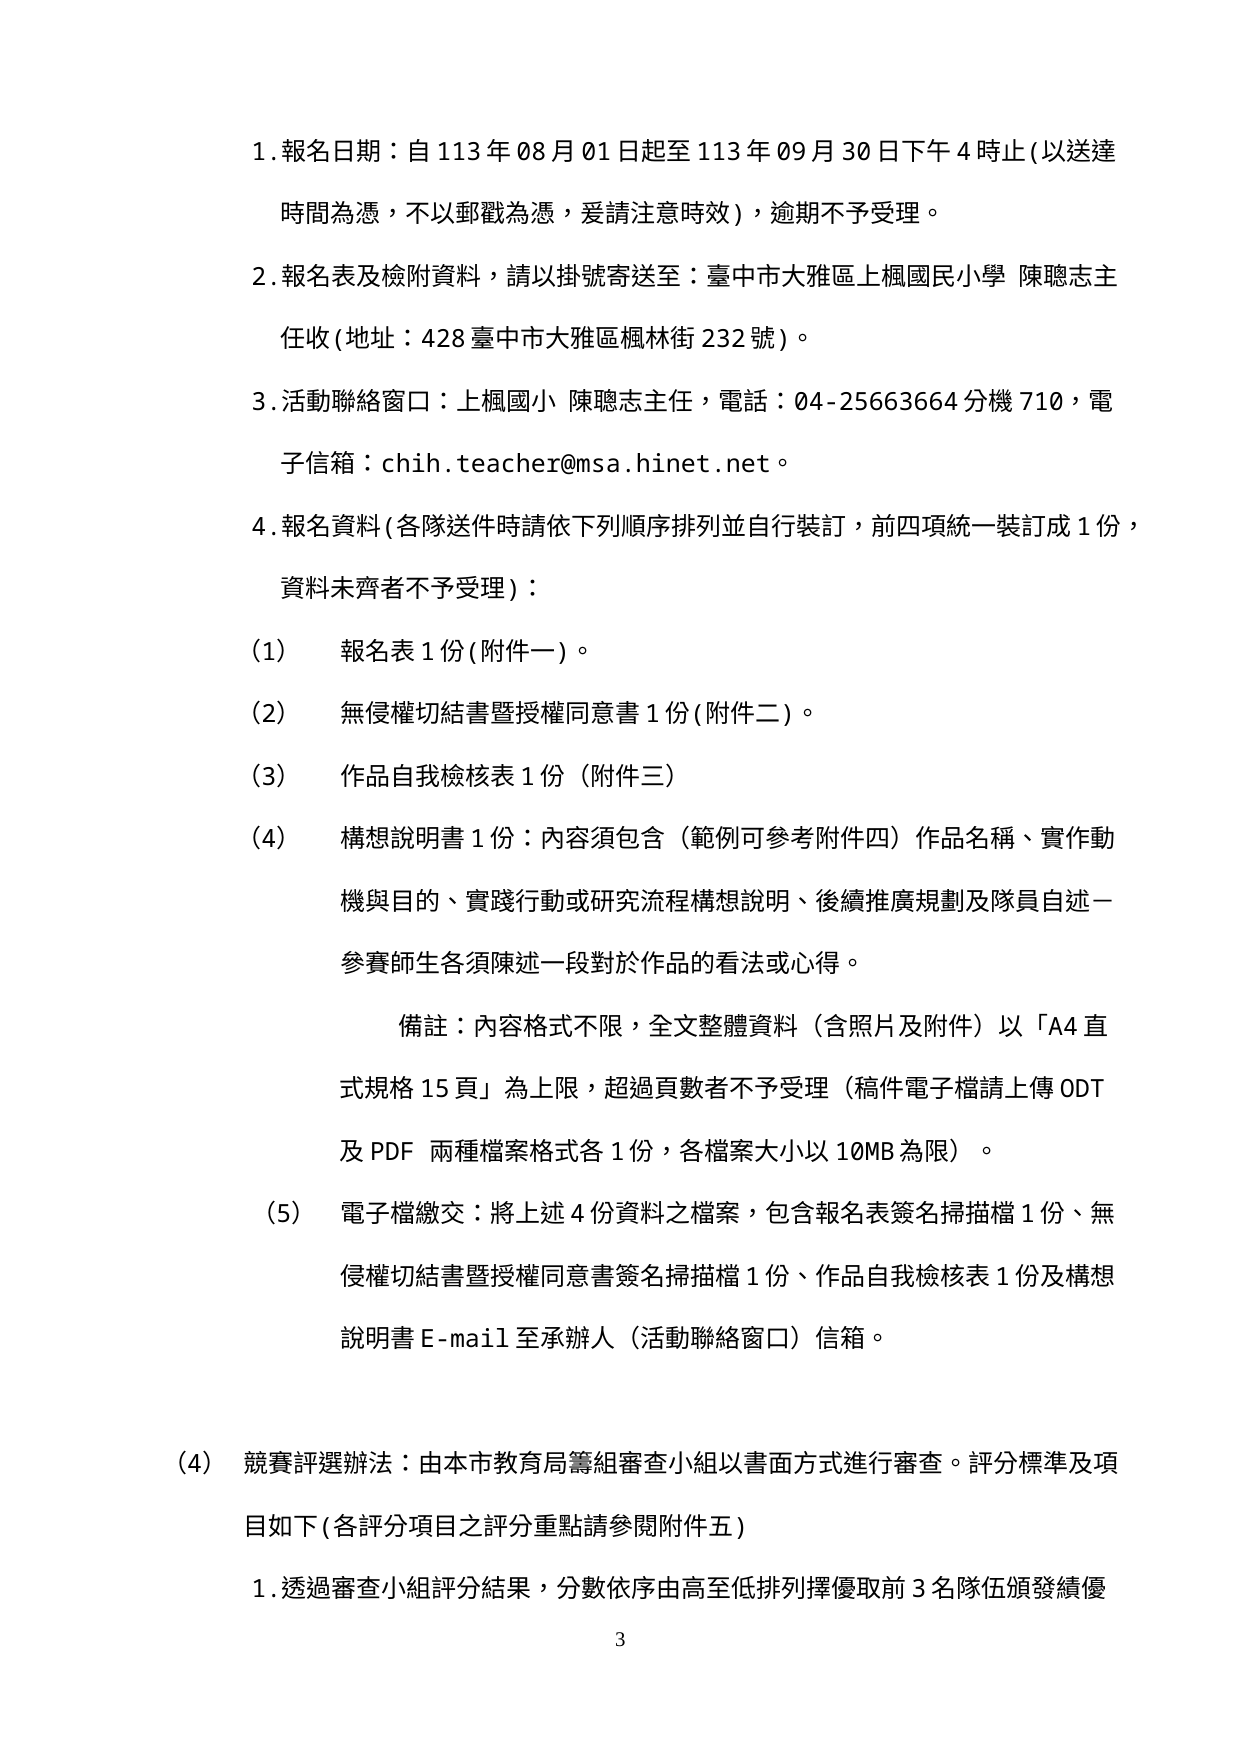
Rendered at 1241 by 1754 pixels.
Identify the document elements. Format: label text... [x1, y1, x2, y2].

text 1.報名日期：自113年08月01日起至113年09月30日下午4時止(以送達時間為憑，不以郵戳為憑，爰請注意時效)，逾期不予受理。 [251, 108, 1122, 233]
list 無侵權切結書暨授權同意書1份(附件二)。 [236, 670, 1122, 733]
text 2.報名表及檢附資料，請以掛號寄送至：臺中市大雅區上楓國民小學 陳聰志主任收(地址：428臺中市大雅區楓林街232號)。 [251, 233, 1122, 358]
list 電子檔繳交：將上述4份資料之檔案，包含報名表簽名掃描檔1份、無侵權切結書暨授權同意書簽名掃描檔1份、作品自我檢核表1份及構想說明書E-mail至承辦人（活動聯絡窗口）信箱。 [251, 1170, 1122, 1358]
text 備註：內容格式不限，全文整體資料（含照片及附件）以「A4直式規格15頁」為上限，超過頁數者不予受理（稿件電子檔請上傳ODT及PDF 兩種檔案格式各1份，各檔案大小以10MB為限）。 [339, 983, 1122, 1170]
list 構想說明書1份：內容須包含（範例可參考附件四）作品名稱、實作動機與目的、實踐行動或研究流程構想說明、後續推廣規劃及隊員自述－參賽師生各須陳述一段對於作品的看法或心得。 [236, 795, 1122, 983]
text 3.活動聯絡窗口：上楓國小 陳聰志主任，電話：04-25663664分機710，電子信箱：chih.teacher@msa.hinet.net。 [251, 358, 1122, 483]
list 競賽評選辦法：由本市教育局籌組審查小組以書面方式進行審查。評分標準及項目如下(各評分項目之評分重點請參閱附件五) [162, 1420, 1122, 1545]
text 4.報名資料(各隊送件時請依下列順序排列並自行裝訂，前四項統一裝訂成1份，資料未齊者不予受理)： [251, 483, 1122, 608]
list 報名表1份(附件一)。 [236, 608, 1122, 670]
list 作品自我檢核表1份（附件三） [236, 733, 1122, 795]
text 1.透過審查小組評分結果，分數依序由高至低排列擇優取前3名隊伍頒發績優 [251, 1545, 1122, 1608]
